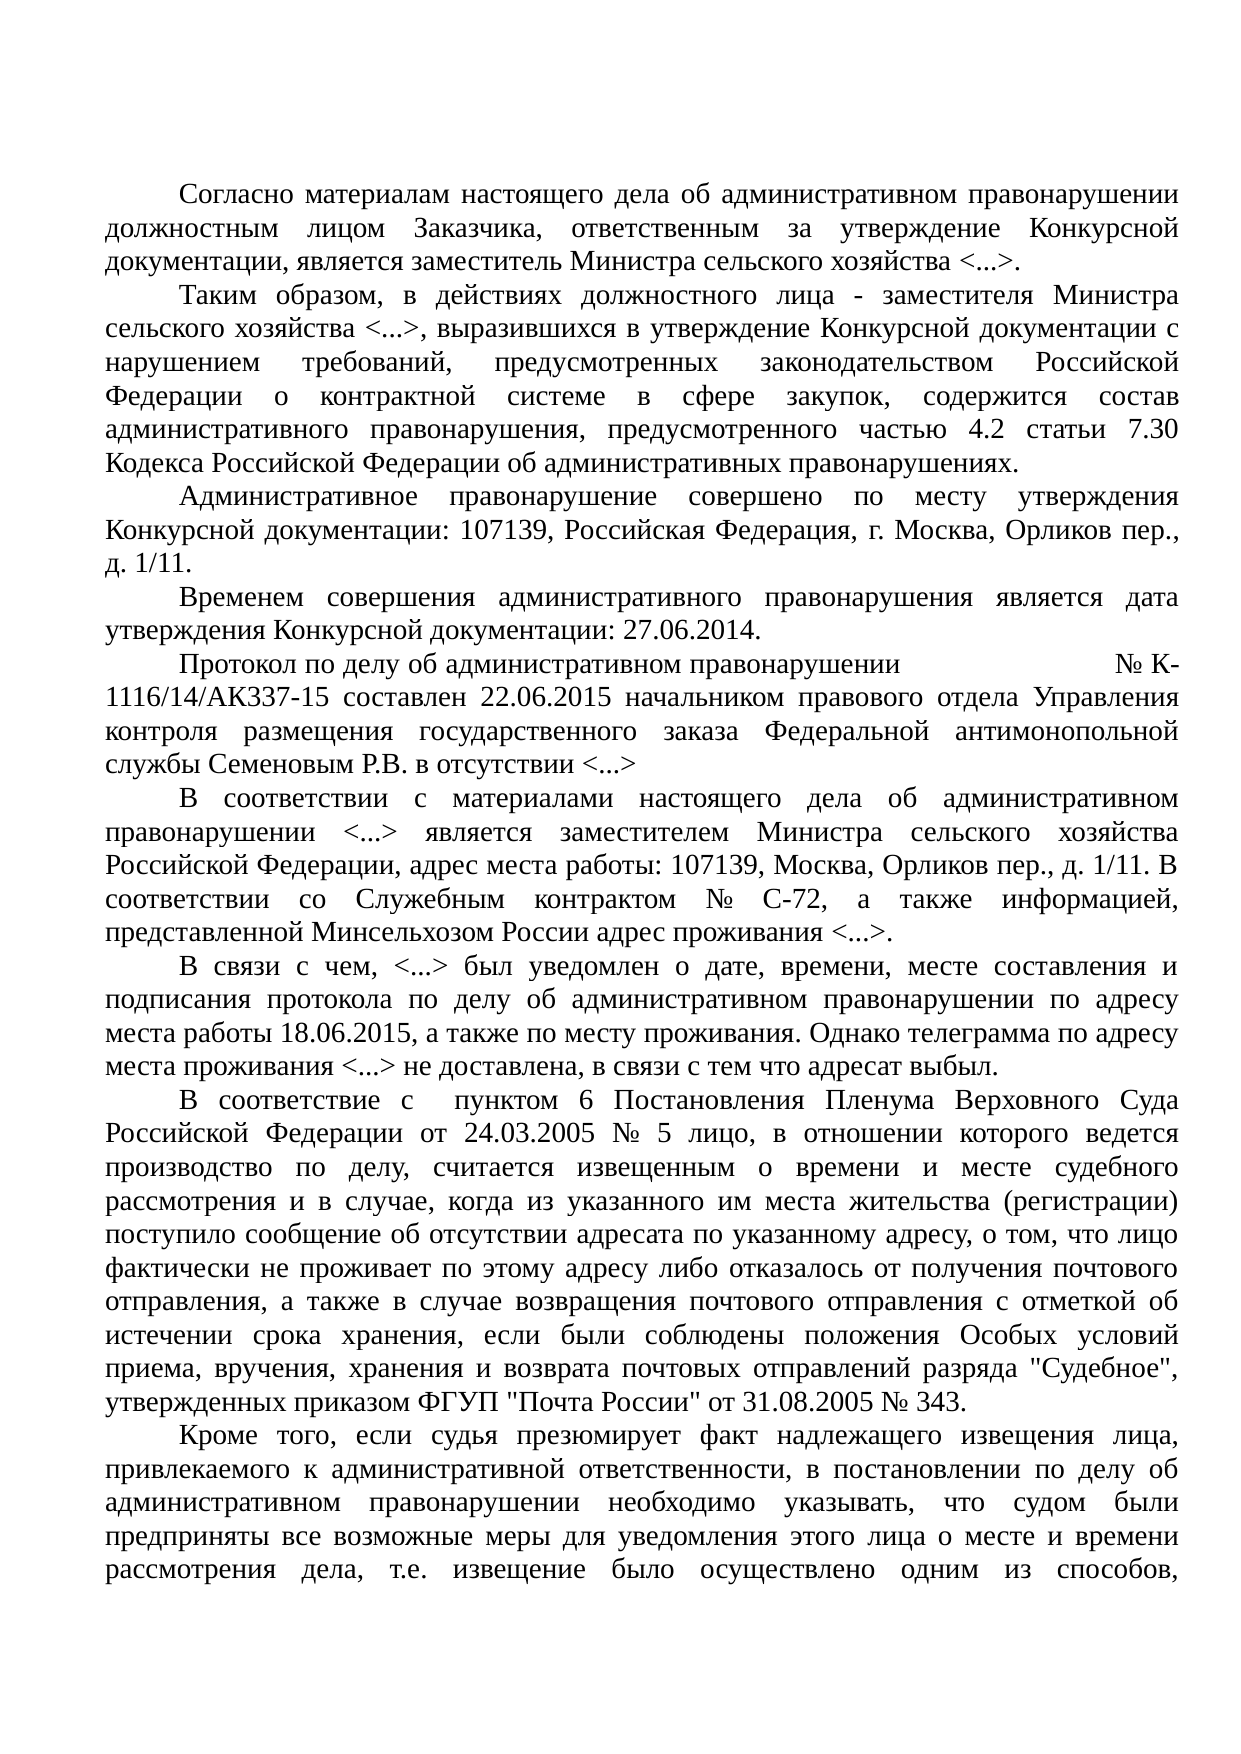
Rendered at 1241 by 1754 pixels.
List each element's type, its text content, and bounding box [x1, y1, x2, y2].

text В соответствие с пунктом 6 Постановления Пленума Верховного Суда Российской Федерации от 24.03.2005 № 5 лицо, в отношении которого ведется производство по делу, считается извещенным о времени и месте судебного рассмотрения и в случае, когда из указанного им места жительства (регистрации) поступило сообщение об отсутствии адресата по указанному адресу, о том, что лицо фактически не проживает по этому адресу либо отказалось от получения почтового отправления, а также в случае возвращения почтового отправления с отметкой об истечении срока хранения, если были соблюдены положения Особых условий приема, вручения, хранения и возврата почтовых отправлений разряда "Судебное", утвержденных приказом ФГУП "Почта России" от 31.08.2005 № 343. [105, 1082, 1180, 1417]
text Кроме того, если судья презюмирует факт надлежащего извещения лица, привлекаемого к административной ответственности, в постановлении по делу об административном правонарушении необходимо указывать, что судом были предприняты все возможные меры для уведомления этого лица о месте и времени рассмотрения дела, т.е. извещение было осуществлено одним из способов, [105, 1417, 1180, 1585]
text Согласно материалам настоящего дела об административном правонарушении должностным лицом Заказчика, ответственным за утверждение Конкурсной документации, является заместитель Министра сельского хозяйства <...>. [105, 176, 1180, 277]
text Административное правонарушение совершено по месту утверждения Конкурсной документации: 107139, Российская Федерация, г. Москва, Орликов пер., д. 1/11. [105, 478, 1180, 579]
text Протокол по делу об административном правонарушении № К-1116/14/АК337-15 составлен 22.06.2015 начальником правового отдела Управления контроля размещения государственного заказа Федеральной антимонопольной службы Семеновым Р.В. в отсутствии <...> [105, 646, 1180, 780]
text В соответствии с материалами настоящего дела об административном правонарушении <...> является заместителем Министра сельского хозяйства Российской Федерации, адрес места работы: 107139, Москва, Орликов пер., д. 1/11. В соответствии со Служебным контрактом № С-72, а также информацией, представленной Минсельхозом России адрес проживания <...>. [105, 780, 1180, 948]
text Таким образом, в действиях должностного лица - заместителя Министра сельского хозяйства <...>, выразившихся в утверждение Конкурсной документации с нарушением требований, предусмотренных законодательством Российской Федерации о контрактной системе в сфере закупок, содержится состав административного правонарушения, предусмотренного частью 4.2 статьи 7.30 Кодекса Российской Федерации об административных правонарушениях. [105, 277, 1180, 478]
text В связи с чем, <...> был уведомлен о дате, времени, месте составления и подписания протокола по делу об административном правонарушении по адресу места работы 18.06.2015, а также по месту проживания. Однако телеграмма по адресу места проживания <...> не доставлена, в связи с тем что адресат выбыл. [105, 948, 1180, 1082]
text Временем совершения административного правонарушения является дата утверждения Конкурсной документации: 27.06.2014. [105, 579, 1180, 646]
